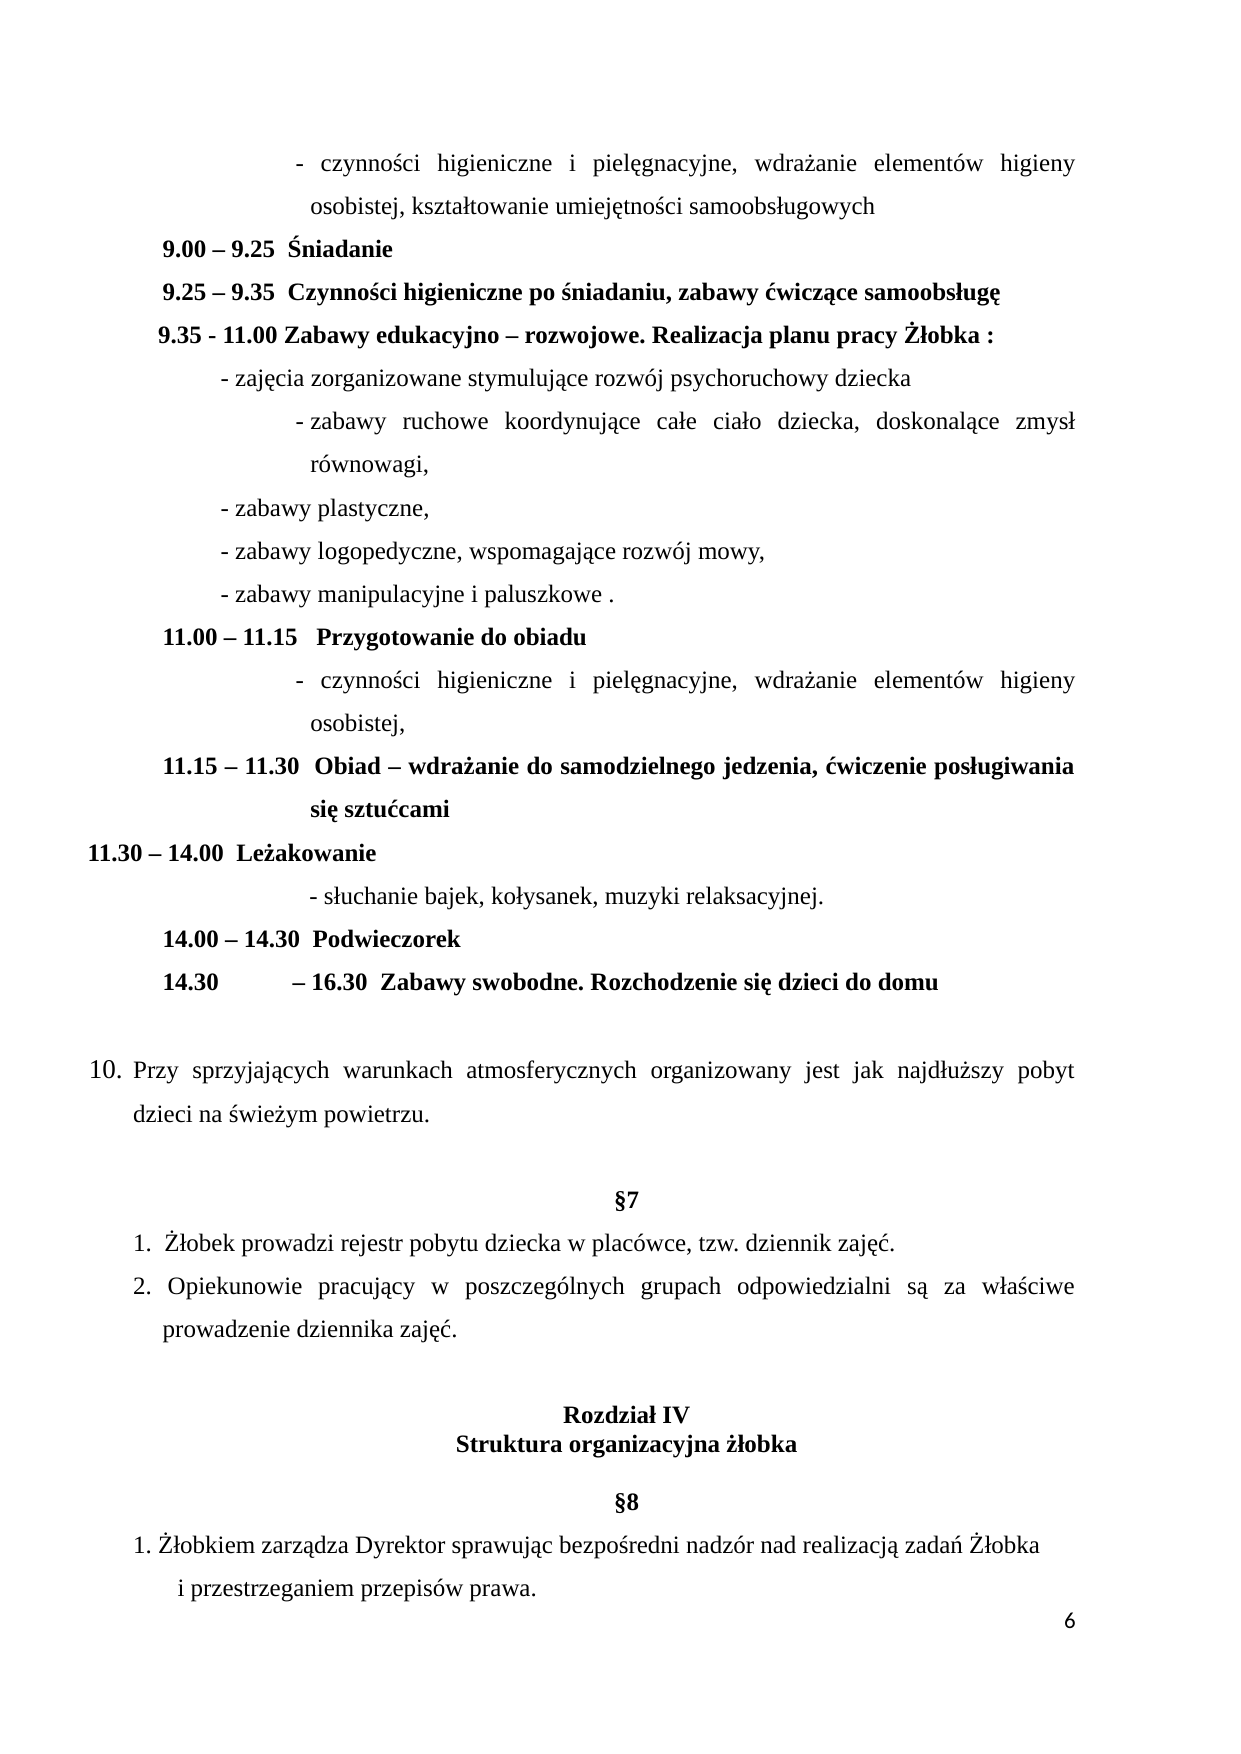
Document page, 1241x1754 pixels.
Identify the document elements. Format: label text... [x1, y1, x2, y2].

list - słuchanie bajek, kołysanek, muzyki relaksacyjnej. [222, 881, 1076, 909]
list - czynności higieniczne i pielęgnacyjne, wdrażanie elementów higieny osobistej, kształtowanie umiejętności samoobsługowych [295, 148, 1076, 219]
list 2. Opiekunowie pracujący w poszczególnych grupach odpowiedzialni są za właściwe prowadzenie dziennika zajęć. [133, 1271, 1076, 1343]
list - zajęcia zorganizowane stymulujące rozwój psychoruchowy dziecka [133, 363, 1076, 392]
text 9.25 – 9.35 Czynności higieniczne po śniadaniu, zabawy ćwiczące samoobsługę [162, 277, 1076, 306]
list - zabawy logopedyczne, wspomagające rozwój mowy, [133, 536, 1076, 564]
text 11.00 – 11.15 Przygotowanie do obiadu [133, 622, 1076, 651]
list - zabawy manipulacyjne i paluszkowe . [133, 579, 1076, 608]
text 11.15 – 11.30 Obiad – wdrażanie do samodzielnego jedzenia, ćwiczenie posługiwania się sztućcami [162, 751, 1076, 823]
list Struktura organizacyjna żłobka [177, 1429, 1076, 1458]
list §7 [177, 1185, 1076, 1214]
text 14.00 – 14.30 Podwieczorek [133, 924, 1076, 953]
list 1. Żłobkiem zarządza Dyrektor sprawując bezpośredni nadzór nad realizacją zadań Żłobka [133, 1530, 1076, 1559]
list Przy sprzyjających warunkach atmosferycznych organizowany jest jak najdłuższy pobyt dzieci na świeżym powietrzu. [88, 1053, 1076, 1127]
list - zabawy plastyczne, [133, 493, 1076, 521]
list 1. Żłobek prowadzi rejestr pobytu dziecka w placówce, tzw. dziennik zajęć. [133, 1228, 1076, 1257]
list - zabawy ruchowe koordynujące całe ciało dziecka, doskonalące zmysł równowagi, [295, 406, 1076, 478]
list 9.00 – 9.25 Śniadanie [162, 234, 1076, 263]
list Rozdział IV [177, 1401, 1076, 1429]
text 9.35 - 11.00 Zabawy edukacyjno – rozwojowe. Realizacja planu pracy Żłobka : [133, 320, 1076, 349]
list §8 [177, 1487, 1076, 1516]
list i przestrzeganiem przepisów prawa. [177, 1573, 1076, 1602]
text - czynności higieniczne i pielęgnacyjne, wdrażanie elementów higieny osobistej, [295, 665, 1076, 737]
list 11.30 – 14.00 Leżakowanie [87, 838, 1076, 866]
list – 16.30 Zabawy swobodne. Rozchodzenie się dzieci do domu [162, 967, 1078, 996]
